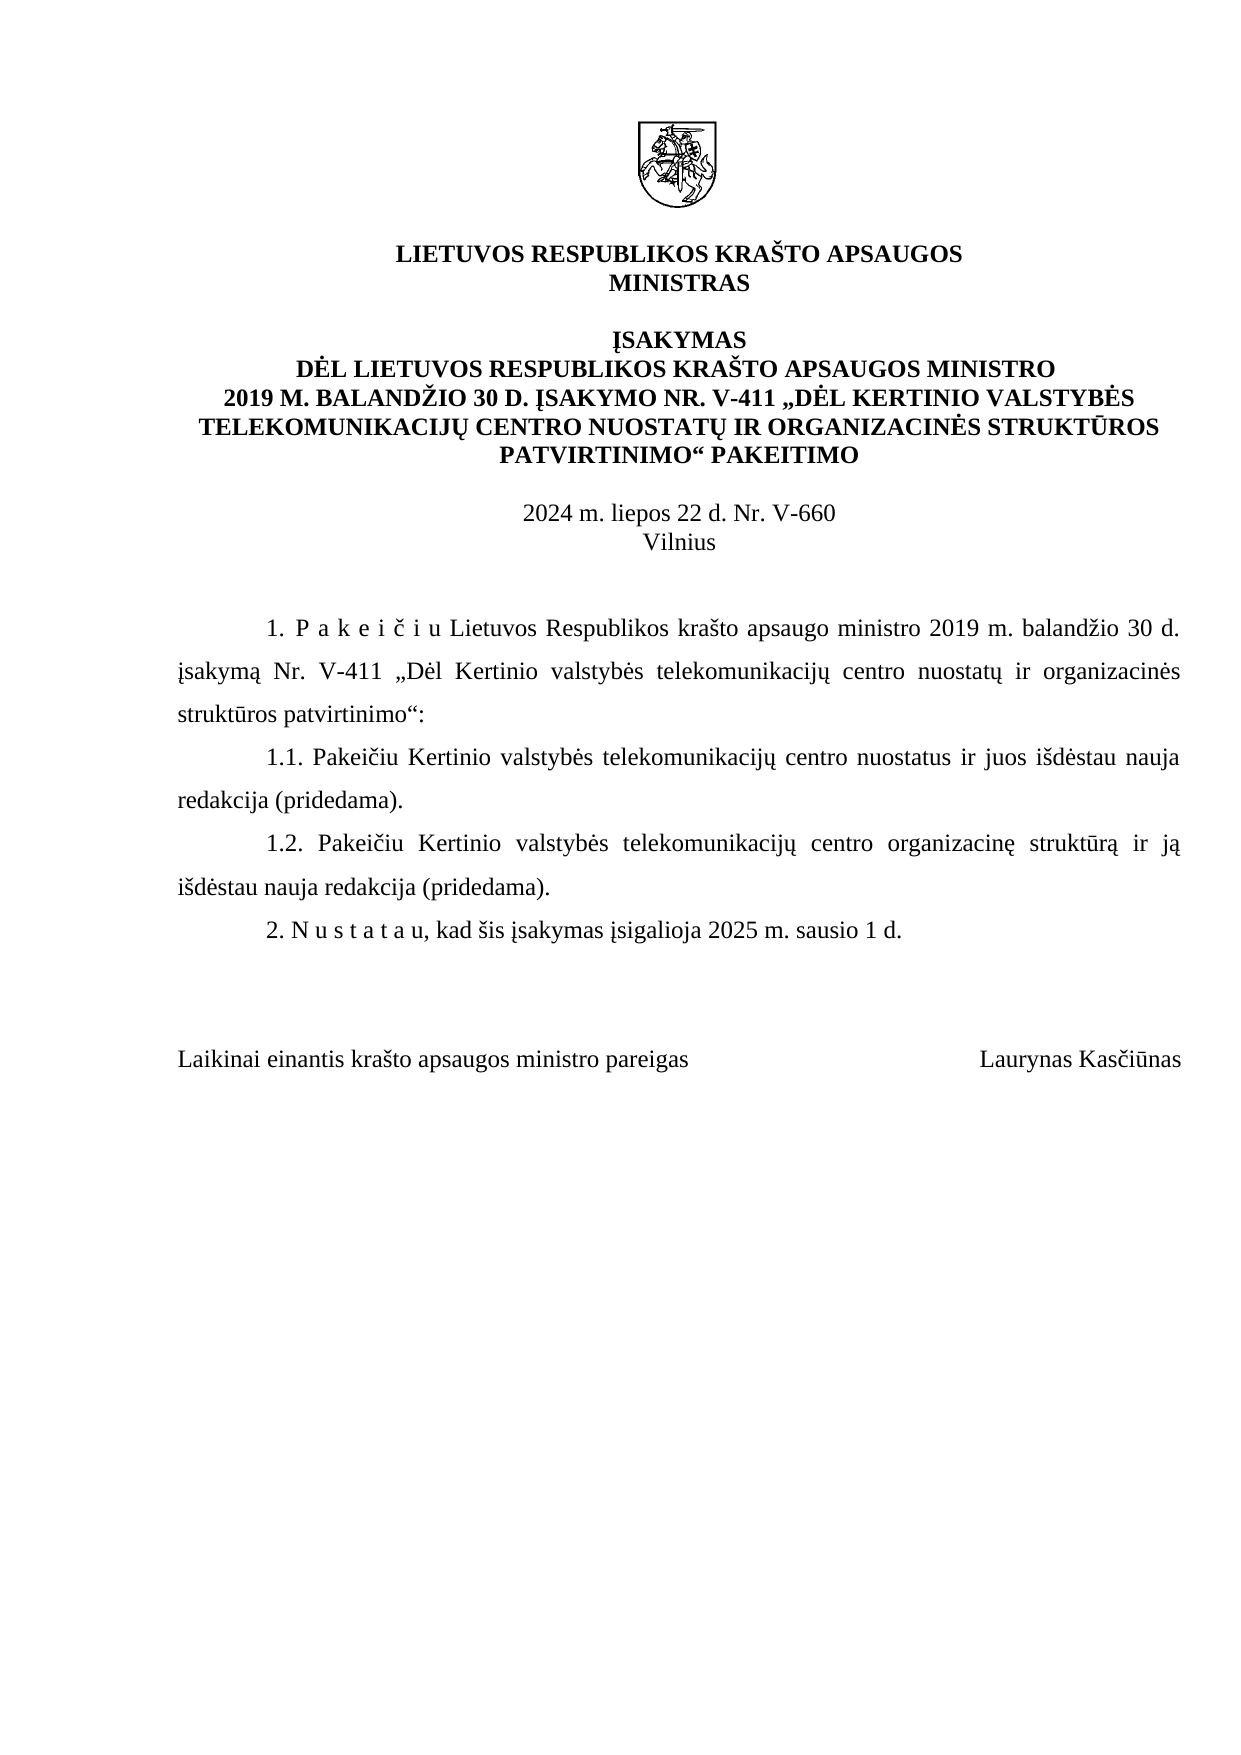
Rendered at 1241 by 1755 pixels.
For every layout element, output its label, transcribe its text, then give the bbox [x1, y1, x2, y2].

text Vilnius [177, 527, 1181, 555]
text ĮSAKYMAS [177, 325, 1181, 354]
text DĖL LIETUVOS RESPUBLIKOS KRAŠTO APSAUGOS MINISTRO [177, 354, 1181, 383]
text MINISTRAS [177, 268, 1181, 297]
text 2. N u s t a t a u, kad šis įsakymas įsigalioja 2025 m. sausio 1 d. [177, 915, 1181, 943]
text Laikinai einantis krašto apsaugos ministro pareigas Laurynas Kasčiūnas [177, 1044, 1181, 1073]
text LIETUVOS RESPUBLIKOS KRAŠTO APSAUGOS [177, 239, 1181, 268]
text 2019 M. BALANDŽIO 30 D. ĮSAKYMO NR. V-411 „DĖL KERTINIO VALSTYBĖS TELEKOMUNIKACIJŲ CENTRO NUOSTATŲ IR ORGANIZACINĖS STRUKTŪROS PATVIRTINIMO“ PAKEITIMO [177, 383, 1181, 469]
text 2024 m. liepos 22 d. Nr. V-660 [177, 498, 1181, 527]
text 1. P a k e i č i u Lietuvos Respublikos krašto apsaugo ministro 2019 m. balandžio 30 d. įsakymą Nr. V-411 „Dėl Kertinio valstybės telekomunikacijų centro nuostatų ir organizacinės struktūros patvirtinimo“: [177, 613, 1181, 728]
text 1.1. Pakeičiu Kertinio valstybės telekomunikacijų centro nuostatus ir juos išdėstau nauja redakcija (pridedama). [177, 742, 1181, 814]
text 1.2. Pakeičiu Kertinio valstybės telekomunikacijų centro organizacinę struktūrą ir ją išdėstau nauja redakcija (pridedama). [177, 828, 1181, 900]
